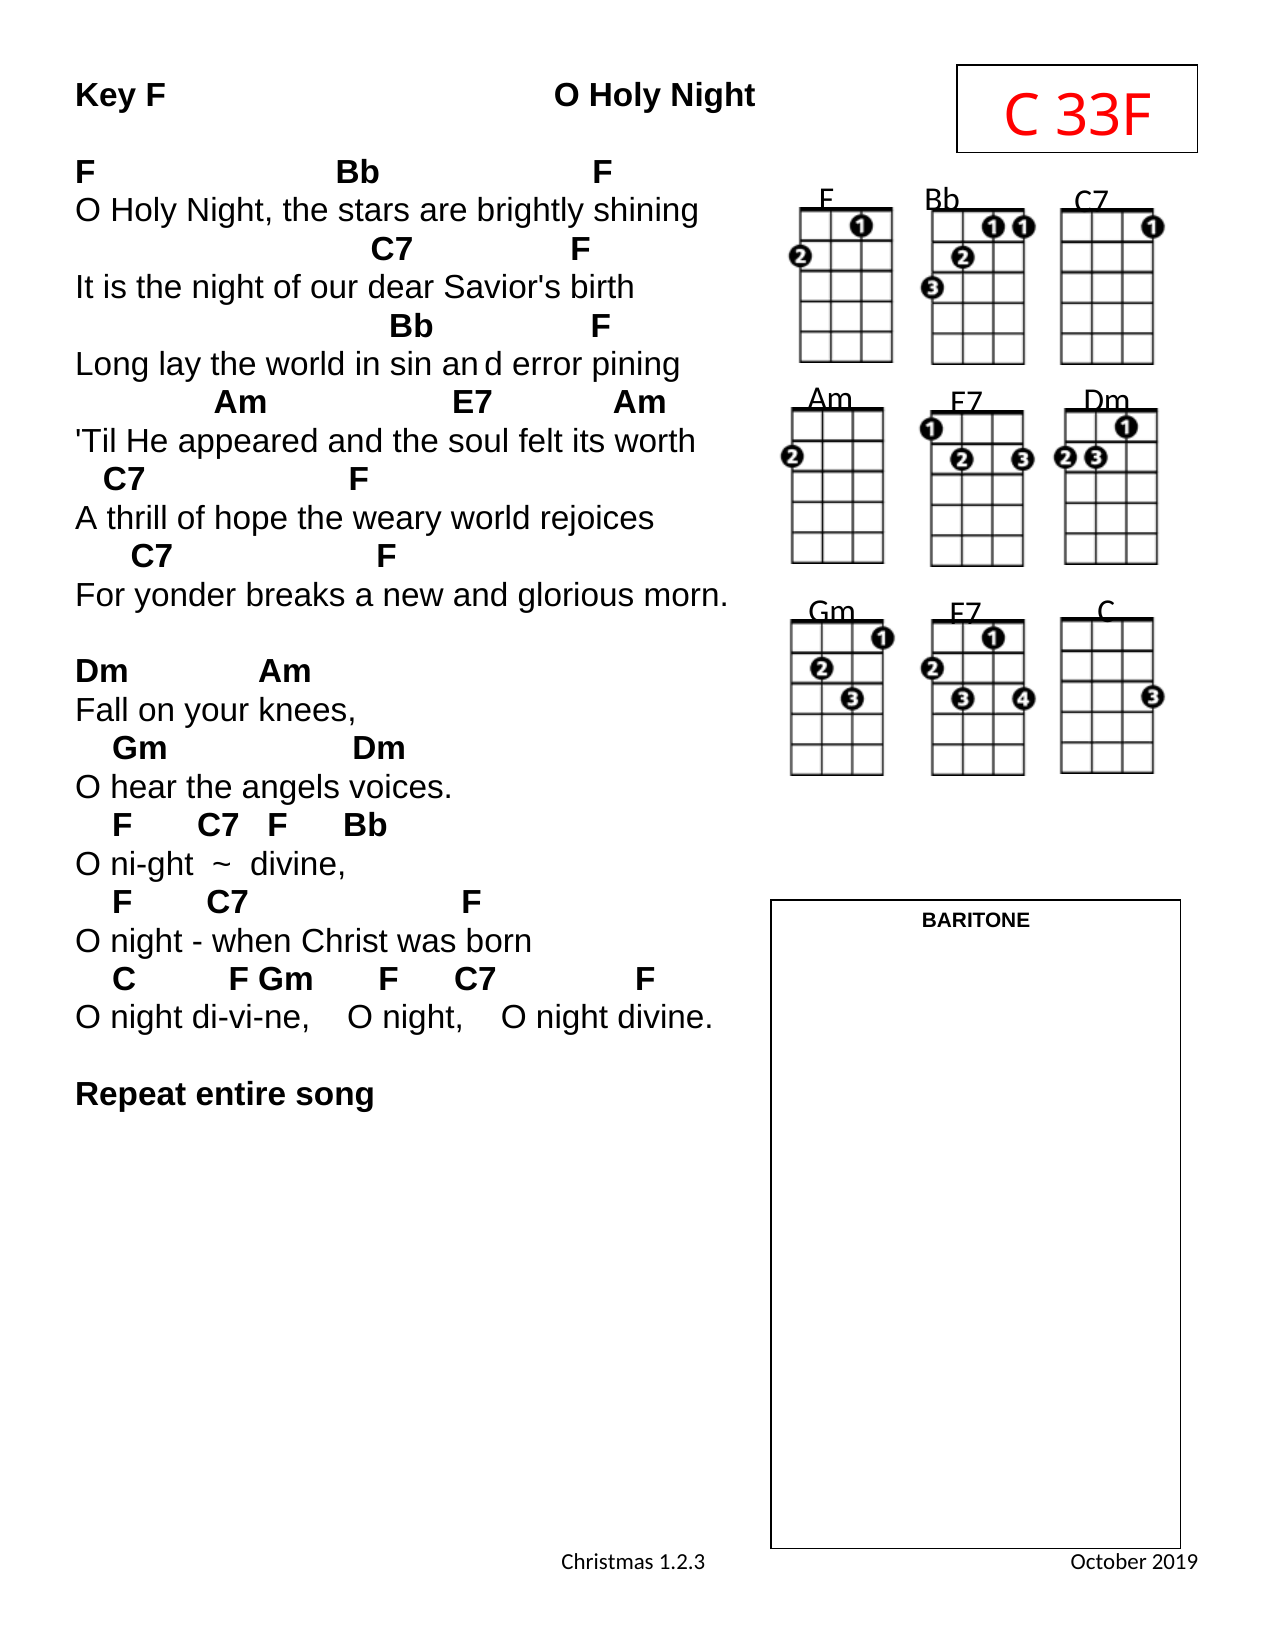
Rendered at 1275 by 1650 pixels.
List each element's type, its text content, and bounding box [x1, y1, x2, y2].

text O hear the angels voices. [75, 767, 1200, 805]
text O Holy Night, the stars are brightly shining [1078, 190, 1200, 229]
text 'Til He appeared and the soul felt its worth [75, 421, 777, 459]
text [898, 652, 917, 690]
text BARITONE [787, 908, 1165, 932]
text Dm Am [75, 652, 776, 690]
text [1039, 306, 1046, 344]
text [907, 306, 917, 344]
text [898, 690, 917, 728]
text Am E7 Am [75, 382, 1200, 421]
text C 33F [973, 73, 1182, 144]
text F C7 F Bb [75, 805, 1200, 844]
text [898, 728, 917, 767]
text [907, 229, 917, 267]
text [1172, 421, 1200, 459]
text F C7 F [75, 882, 1200, 921]
text C F Gm F C7 F [75, 959, 770, 997]
text [1168, 267, 1200, 306]
text [1039, 229, 1046, 267]
text [1168, 229, 1200, 267]
text O night di-vi-ne, O night, O night divine. [75, 997, 770, 1036]
text O night - when Christ was born [75, 921, 770, 959]
text Long lay the world in sin an d error pining [75, 344, 1200, 382]
text O ni-ght ~ divine, [75, 844, 1200, 882]
text F Bb F [75, 152, 1200, 190]
text [1039, 652, 1046, 690]
text Bb F [75, 306, 785, 344]
text [1168, 728, 1200, 767]
text O Holy Night, the stars are brightly shining [823, 190, 926, 229]
text [1181, 1074, 1200, 1113]
text Repeat entire song [75, 1074, 770, 1113]
text O Holy Night, the stars are brightly shining [75, 190, 820, 229]
text [1172, 498, 1200, 536]
text Gm Dm [75, 728, 776, 767]
text [1168, 306, 1200, 344]
text F C7 F [772, 901, 1180, 1548]
text [1181, 959, 1200, 997]
text A thrill of hope the weary world rejoices [75, 498, 777, 536]
text C7 F [75, 459, 777, 498]
text [1181, 921, 1200, 959]
text C7 F [75, 229, 785, 267]
text It is the night of our dear Savior's birth [75, 267, 785, 306]
text C7 F [75, 536, 1200, 575]
text Key F O Holy Night [75, 75, 956, 113]
text [1168, 652, 1200, 690]
text [1038, 459, 1050, 498]
text [1168, 690, 1200, 728]
text [1172, 459, 1200, 498]
text [898, 459, 916, 498]
text For yonder breaks a new and glorious morn. [75, 575, 1200, 613]
text [1039, 728, 1046, 767]
text [958, 66, 1197, 152]
text Fall on your knees, [75, 690, 776, 728]
text O Holy Night, the stars are brightly shining [947, 190, 1083, 229]
